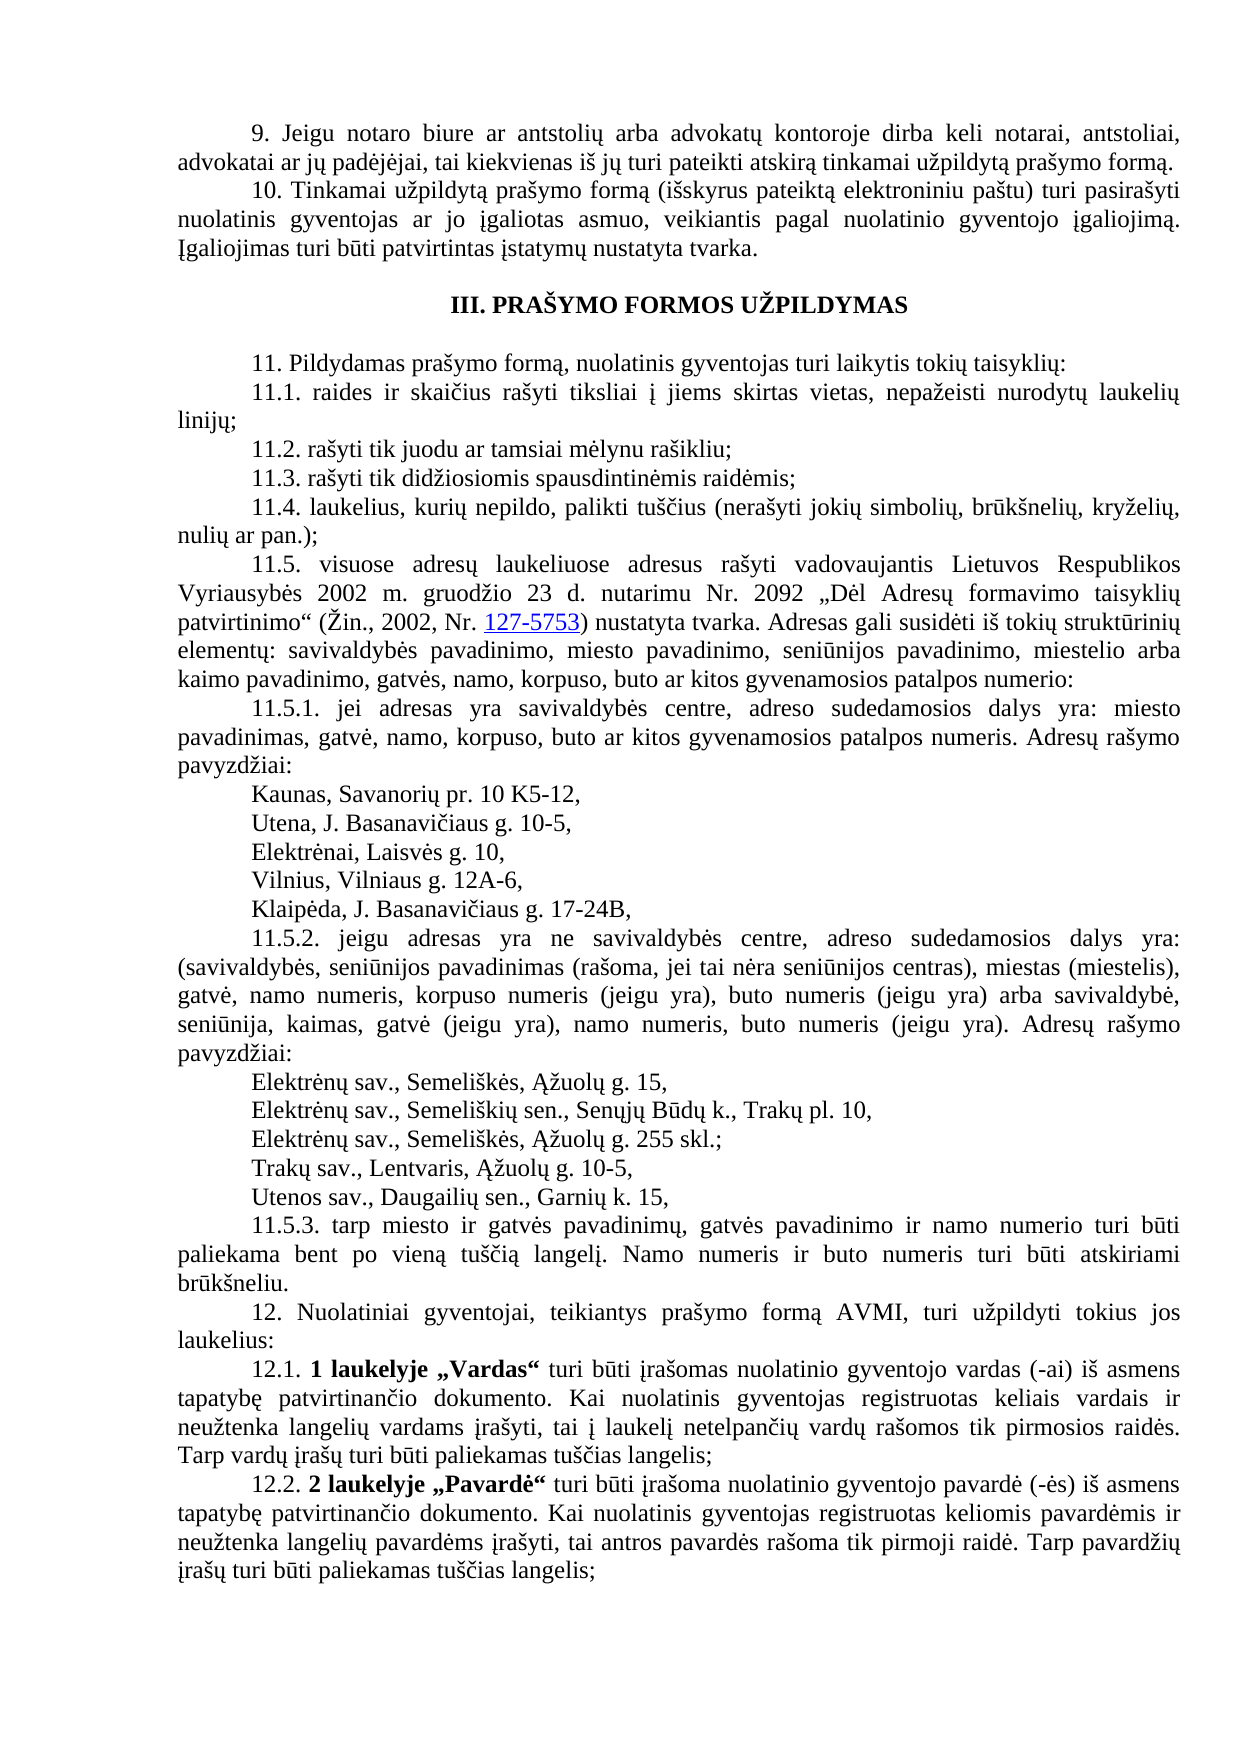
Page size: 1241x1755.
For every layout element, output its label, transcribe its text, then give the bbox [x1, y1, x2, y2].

text Klaipėda, J. Basanavičiaus g. 17-24B, [177, 894, 1181, 923]
text 11.4. laukelius, kurių nepildo, palikti tuščius (nerašyti jokių simbolių, brūkšnelių, kryželių, nulių ar pan.); [177, 492, 1181, 549]
text Elektrėnai, Laisvės g. 10, [177, 837, 1181, 866]
text 11.2. rašyti tik juodu ar tamsiai mėlynu rašikliu; [177, 434, 1181, 463]
text III. PRAŠYMO FORMOS UŽPILDYMAS [177, 291, 1181, 319]
text Utena, J. Basanavičiaus g. 10-5, [177, 808, 1181, 837]
text 11.5. visuose adresų laukeliuose adresus rašyti vadovaujantis Lietuvos Respublikos Vyriausybės 2002 m. gruodžio 23 d. nutarimu Nr. 2092 „Dėl Adresų formavimo taisyklių patvirtinimo“ (Žin., 2002, Nr. 127-5753) nustatyta tvarka. Adresas gali susidėti iš tokių struktūrinių elementų: savivaldybės pavadinimo, miesto pavadinimo, seniūnijos pavadinimo, miestelio arba kaimo pavadinimo, gatvės, namo, korpuso, buto ar kitos gyvenamosios patalpos numerio: [177, 549, 1181, 693]
text 9. Jeigu notaro biure ar antstolių arba advokatų kontoroje dirba keli notarai, antstoliai, advokatai ar jų padėjėjai, tai kiekvienas iš jų turi pateikti atskirą tinkamai užpildytą prašymo formą. [177, 118, 1181, 176]
text Elektrėnų sav., Semeliškės, Ąžuolų g. 15, [177, 1067, 1181, 1096]
text 12. Nuolatiniai gyventojai, teikiantys prašymo formą AVMI, turi užpildyti tokius jos laukelius: [177, 1297, 1181, 1354]
text Elektrėnų sav., Semeliškių sen., Senųjų Būdų k., Trakų pl. 10, [177, 1096, 1181, 1124]
text Utenos sav., Daugailių sen., Garnių k. 15, [177, 1182, 1181, 1211]
text Trakų sav., Lentvaris, Ąžuolų g. 10-5, [177, 1153, 1181, 1182]
text 11.5.3. tarp miesto ir gatvės pavadinimų, gatvės pavadinimo ir namo numerio turi būti paliekama bent po vieną tuščią langelį. Namo numeris ir buto numeris turi būti atskiriami brūkšneliu. [177, 1211, 1181, 1297]
text 12.2. 2 laukelyje „Pavardė“ turi būti įrašoma nuolatinio gyventojo pavardė (-ės) iš asmens tapatybę patvirtinančio dokumento. Kai nuolatinis gyventojas registruotas keliomis pavardėmis ir neužtenka langelių pavardėms įrašyti, tai antros pavardės rašoma tik pirmoji raidė. Tarp pavardžių įrašų turi būti paliekamas tuščias langelis; [177, 1469, 1181, 1584]
text 11.3. rašyti tik didžiosiomis spausdintinėmis raidėmis; [177, 463, 1181, 492]
text Kaunas, Savanorių pr. 10 K5-12, [177, 779, 1181, 808]
text Elektrėnų sav., Semeliškės, Ąžuolų g. 255 skl.; [177, 1124, 1181, 1153]
text 11.5.1. jei adresas yra savivaldybės centre, adreso sudedamosios dalys yra: miesto pavadinimas, gatvė, namo, korpuso, buto ar kitos gyvenamosios patalpos numeris. Adresų rašymo pavyzdžiai: [177, 693, 1181, 779]
text 11.1. raides ir skaičius rašyti tiksliai į jiems skirtas vietas, nepažeisti nurodytų laukelių linijų; [177, 377, 1181, 434]
text 11.5.2. jeigu adresas yra ne savivaldybės centre, adreso sudedamosios dalys yra: (savivaldybės, seniūnijos pavadinimas (rašoma, jei tai nėra seniūnijos centras), miestas (miestelis), gatvė, namo numeris, korpuso numeris (jeigu yra), buto numeris (jeigu yra) arba savivaldybė, seniūnija, kaimas, gatvė (jeigu yra), namo numeris, buto numeris (jeigu yra). Adresų rašymo pavyzdžiai: [177, 923, 1181, 1067]
text Vilnius, Vilniaus g. 12A-6, [177, 866, 1181, 894]
text 11. Pildydamas prašymo formą, nuolatinis gyventojas turi laikytis tokių taisyklių: [177, 348, 1181, 377]
text 10. Tinkamai užpildytą prašymo formą (išskyrus pateiktą elektroniniu paštu) turi pasirašyti nuolatinis gyventojas ar jo įgaliotas asmuo, veikiantis pagal nuolatinio gyventojo įgaliojimą. Įgaliojimas turi būti patvirtintas įstatymų nustatyta tvarka. [177, 176, 1181, 262]
text 12.1. 1 laukelyje „Vardas“ turi būti įrašomas nuolatinio gyventojo vardas (-ai) iš asmens tapatybę patvirtinančio dokumento. Kai nuolatinis gyventojas registruotas keliais vardais ir neužtenka langelių vardams įrašyti, tai į laukelį netelpančių vardų rašomos tik pirmosios raidės. Tarp vardų įrašų turi būti paliekamas tuščias langelis; [177, 1354, 1181, 1469]
